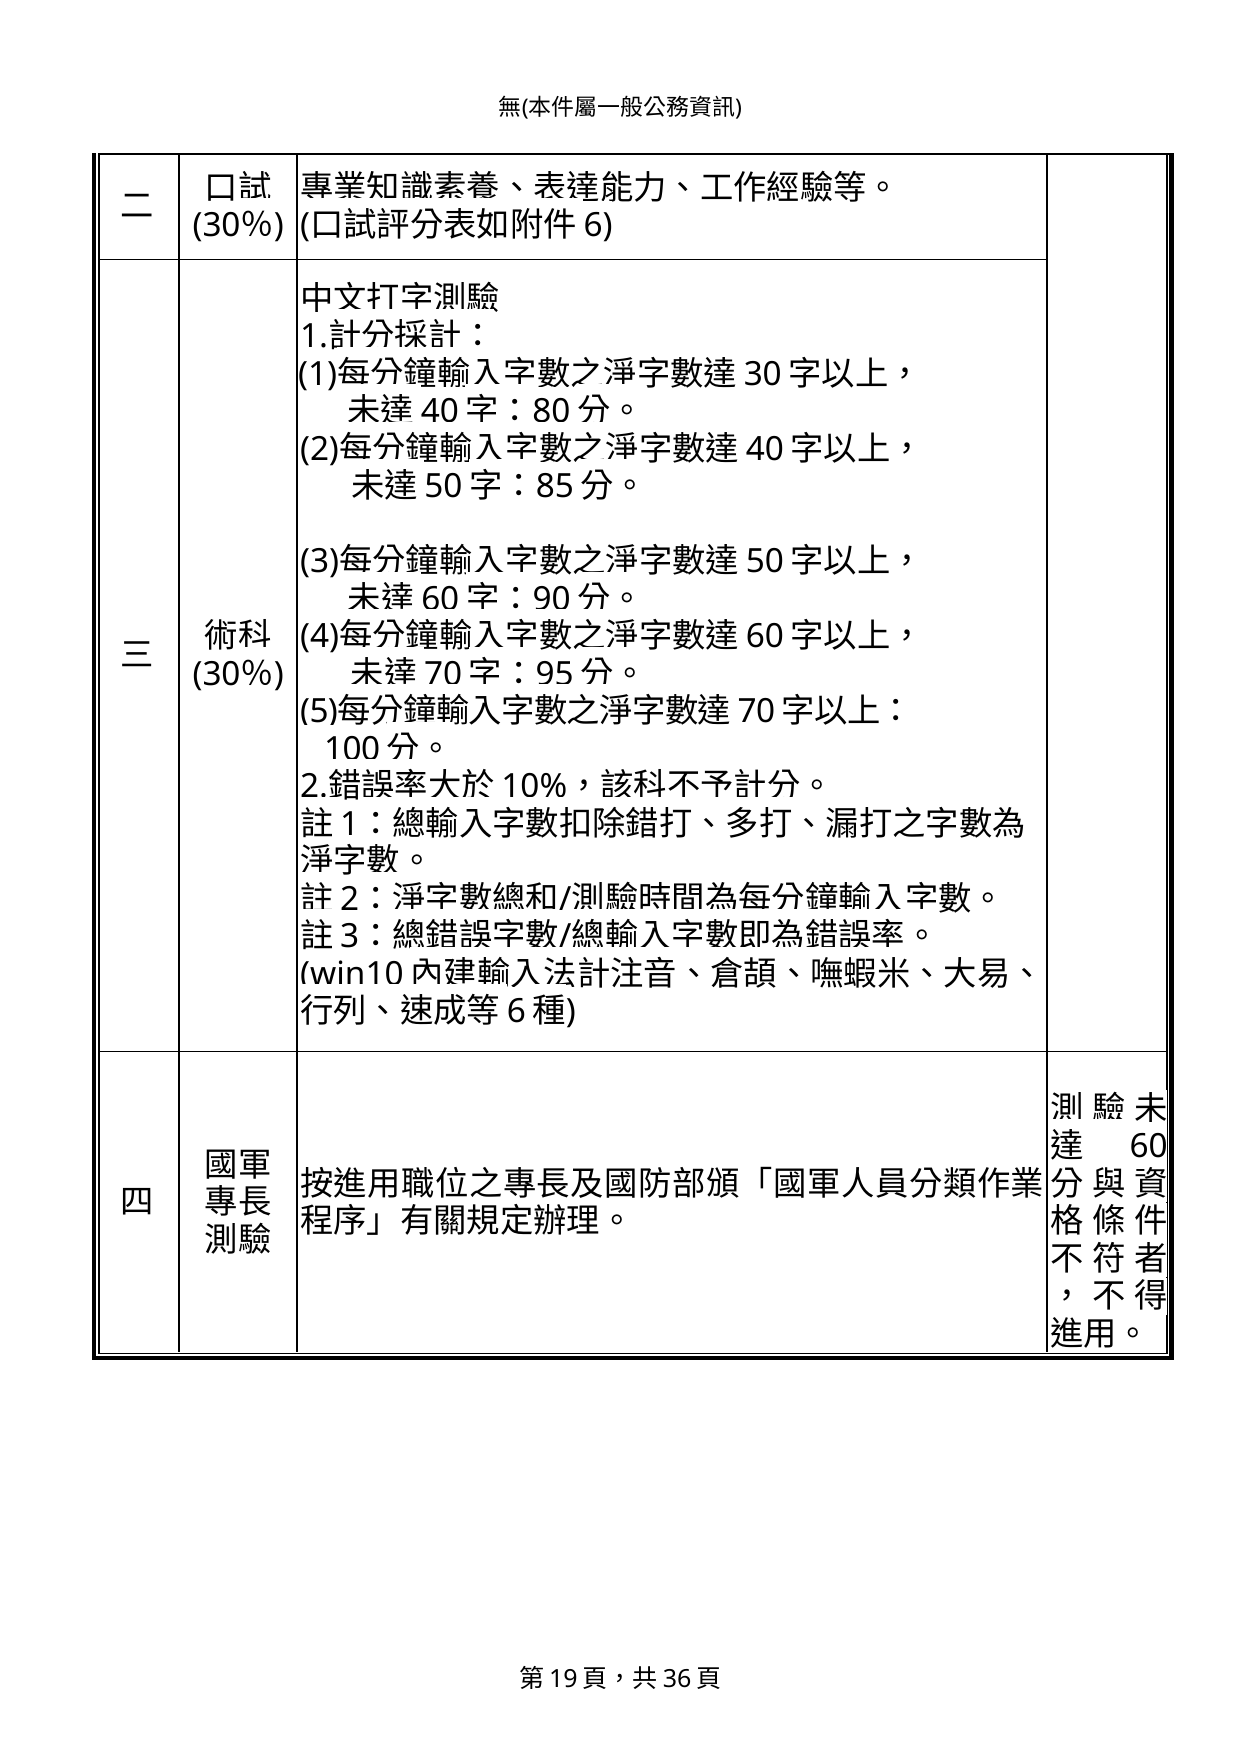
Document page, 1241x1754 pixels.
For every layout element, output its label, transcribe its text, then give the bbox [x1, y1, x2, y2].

table_cell 專業知識素養、表達能力、工作經驗等。 (口試評分表如附件6) [298, 155, 1046, 258]
table_cell [1048, 155, 1166, 1051]
table_cell 四 [100, 1052, 178, 1352]
table_cell 按進用職位之專長及國防部頒「國軍人員分類作業程序」有關規定辦理。 [298, 1052, 1046, 1352]
table_cell 三 [100, 260, 178, 1051]
table_cell 術科 (30％) [180, 260, 296, 1051]
table_cell 測驗未達60分與資格條件不符者，不得進用。 [1048, 1052, 1166, 1352]
table_cell 中文打字測驗 1.計分採計： (1)每分鐘輸入字數之淨字數達30字以上， 未達40字：80分。 (2)每分鐘輸入字數之淨字數達40字以上， 未達50字：85分。 (3)每分鐘輸入字數之淨字數達50字以上， 未達60字：90分。 (4)每分鐘輸入字數之淨字數達60字以上， 未達70字：95分。 (5)每分鐘輸入字數之淨字數達70字以上： 100分。 2.錯誤率大於10%，該科不予計分。 註1：總輸入字數扣除錯打、多打、漏打之字數為 淨字數。 註2：淨字數總和/測驗時間為每分鐘輸入字數。 註3：總錯誤字數/總輸入字數即為錯誤率。 (win10內建輸入法計注音、倉頡、嘸蝦米、大易、 行列、速成等6種) [298, 260, 1046, 1051]
table_cell 國軍 專長 測驗 [180, 1052, 296, 1352]
table_cell 口試 (30％) [180, 155, 296, 258]
table_cell 二 [100, 155, 178, 258]
